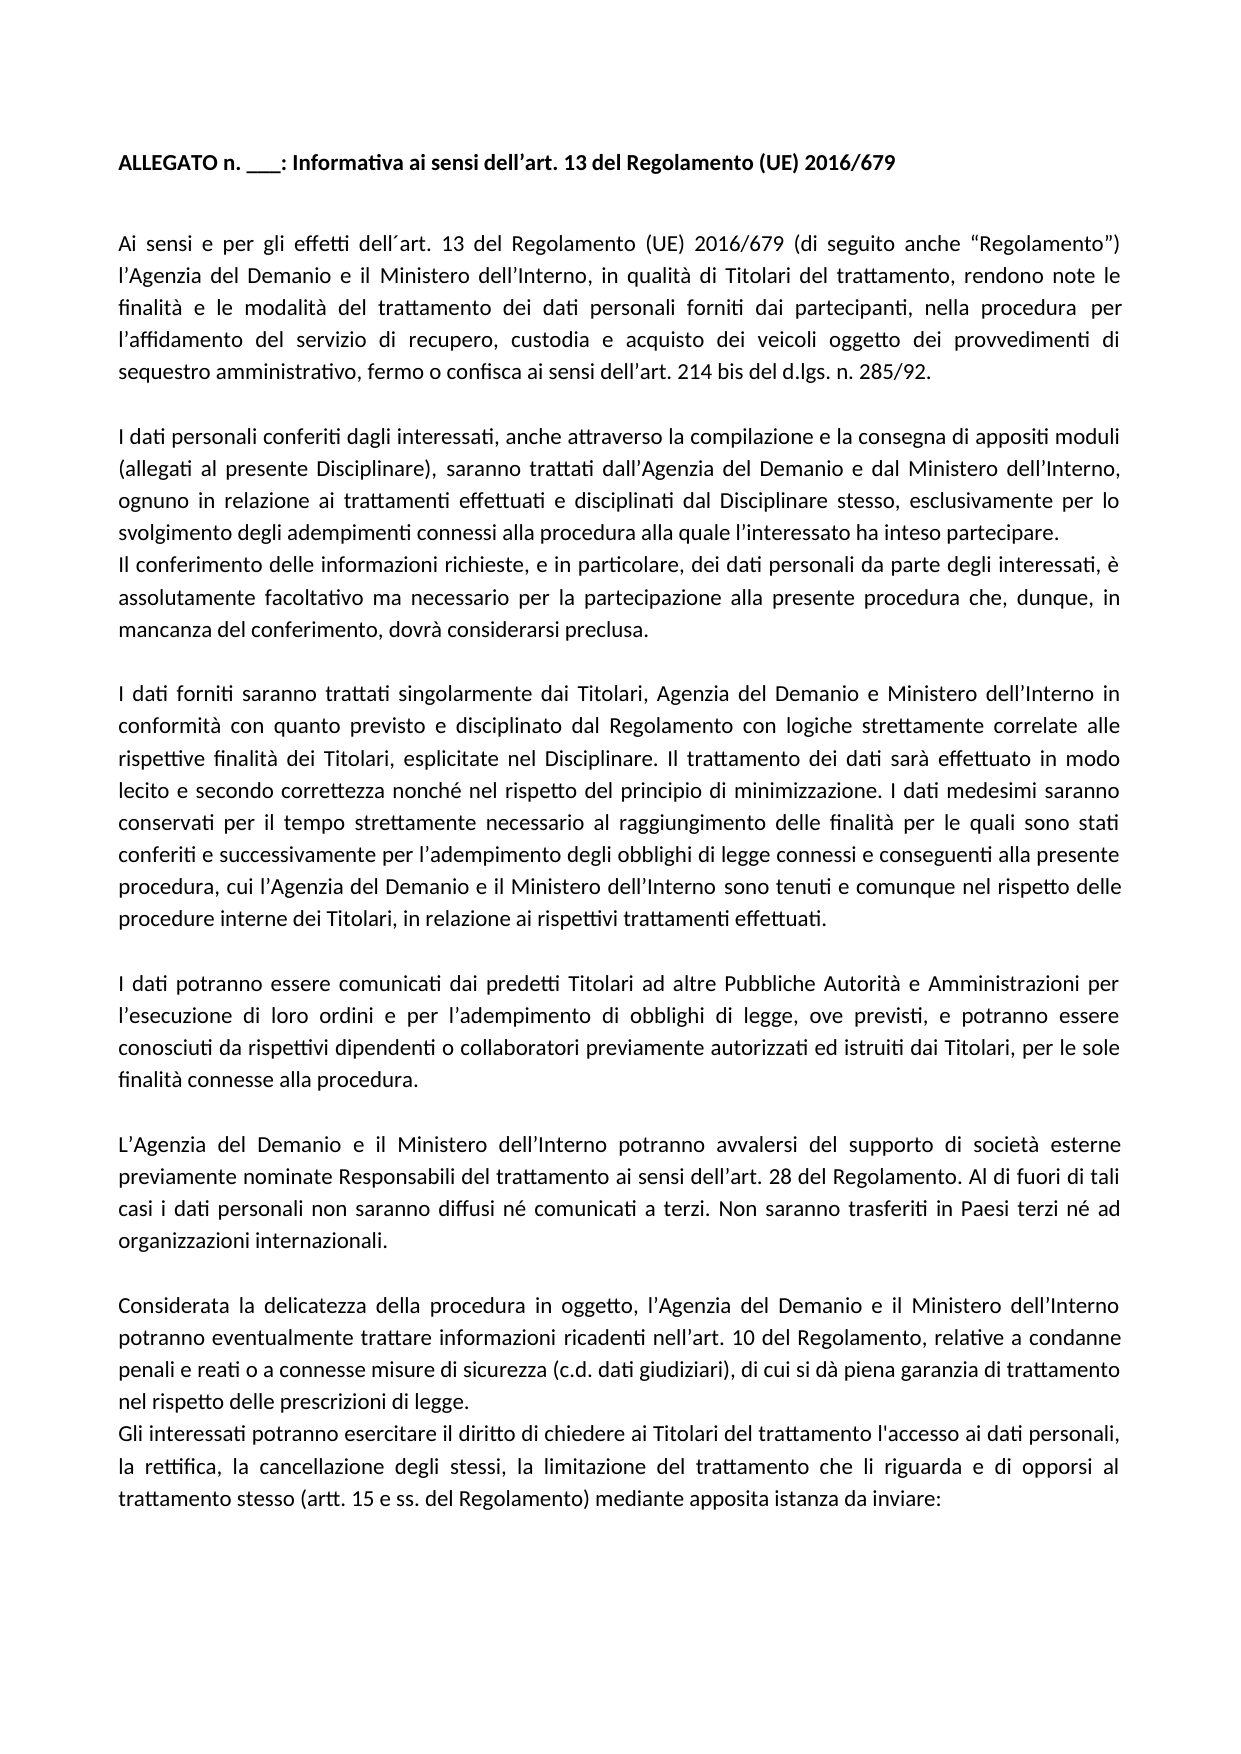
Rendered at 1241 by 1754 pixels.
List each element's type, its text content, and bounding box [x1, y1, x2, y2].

text ALLEGATO n. ___: Informativa ai sensi dell’art. 13 del Regolamento (UE) 2016/679 [118, 148, 1122, 176]
text Considerata la delicatezza della procedura in oggetto, l’Agenzia del Demanio e il Ministero dell’Interno potranno eventualmente trattare informazioni ricadenti nell’art. 10 del Regolamento, relative a condanne penali e reati o a connesse misure di sicurezza (c.d. dati giudiziari), di cui si dà piena garanzia di trattamento nel rispetto delle prescrizioni di legge. [118, 1291, 1122, 1415]
text Gli interessati potranno esercitare il diritto di chiedere ai Titolari del trattamento l'accesso ai dati personali, la rettifica, la cancellazione degli stessi, la limitazione del trattamento che li riguarda e di opporsi al trattamento stesso (artt. 15 e ss. del Regolamento) mediante apposita istanza da inviare: [118, 1419, 1122, 1512]
text I dati forniti saranno trattati singolarmente dai Titolari, Agenzia del Demanio e Ministero dell’Interno in conformità con quanto previsto e disciplinato dal Regolamento con logiche strettamente correlate alle rispettive finalità dei Titolari, esplicitate nel Disciplinare. Il trattamento dei dati sarà effettuato in modo lecito e secondo correttezza nonché nel rispetto del principio di minimizzazione. I dati medesimi saranno conservati per il tempo strettamente necessario al raggiungimento delle finalità per le quali sono stati conferiti e successivamente per l’adempimento degli obblighi di legge connessi e conseguenti alla presente procedura, cui l’Agenzia del Demanio e il Ministero dell’Interno sono tenuti e comunque nel rispetto delle procedure interne dei Titolari, in relazione ai rispettivi trattamenti effettuati. [118, 679, 1122, 933]
text L’Agenzia del Demanio e il Ministero dell’Interno potranno avvalersi del supporto di società esterne previamente nominate Responsabili del trattamento ai sensi dell’art. 28 del Regolamento. Al di fuori di tali casi i dati personali non saranno diffusi né comunicati a terzi. Non saranno trasferiti in Paesi terzi né ad organizzazioni internazionali. [118, 1130, 1122, 1254]
text Il conferimento delle informazioni richieste, e in particolare, dei dati personali da parte degli interessati, è assolutamente facoltativo ma necessario per la partecipazione alla presente procedura che, dunque, in mancanza del conferimento, dovrà considerarsi preclusa. [118, 551, 1122, 643]
text I dati potranno essere comunicati dai predetti Titolari ad altre Pubbliche Autorità e Amministrazioni per l’esecuzione di loro ordini e per l’adempimento di obblighi di legge, ove previsti, e potranno essere conosciuti da rispettivi dipendenti o collaboratori previamente autorizzati ed istruiti dai Titolari, per le sole finalità connesse alla procedura. [118, 969, 1122, 1093]
text Ai sensi e per gli effetti dell´art. 13 del Regolamento (UE) 2016/679 (di seguito anche “Regolamento”) l’Agenzia del Demanio e il Ministero dell’Interno, in qualità di Titolari del trattamento, rendono note le finalità e le modalità del trattamento dei dati personali forniti dai partecipanti, nella procedura per l’affidamento del servizio di recupero, custodia e acquisto dei veicoli oggetto dei provvedimenti di sequestro amministrativo, fermo o confisca ai sensi dell’art. 214 bis del d.lgs. n. 285/92. [118, 229, 1122, 385]
text I dati personali conferiti dagli interessati, anche attraverso la compilazione e la consegna di appositi moduli (allegati al presente Disciplinare), saranno trattati dall’Agenzia del Demanio e dal Ministero dell’Interno, ognuno in relazione ai trattamenti effettuati e disciplinati dal Disciplinare stesso, esclusivamente per lo svolgimento degli adempimenti connessi alla procedura alla quale l’interessato ha inteso partecipare. [118, 422, 1122, 546]
